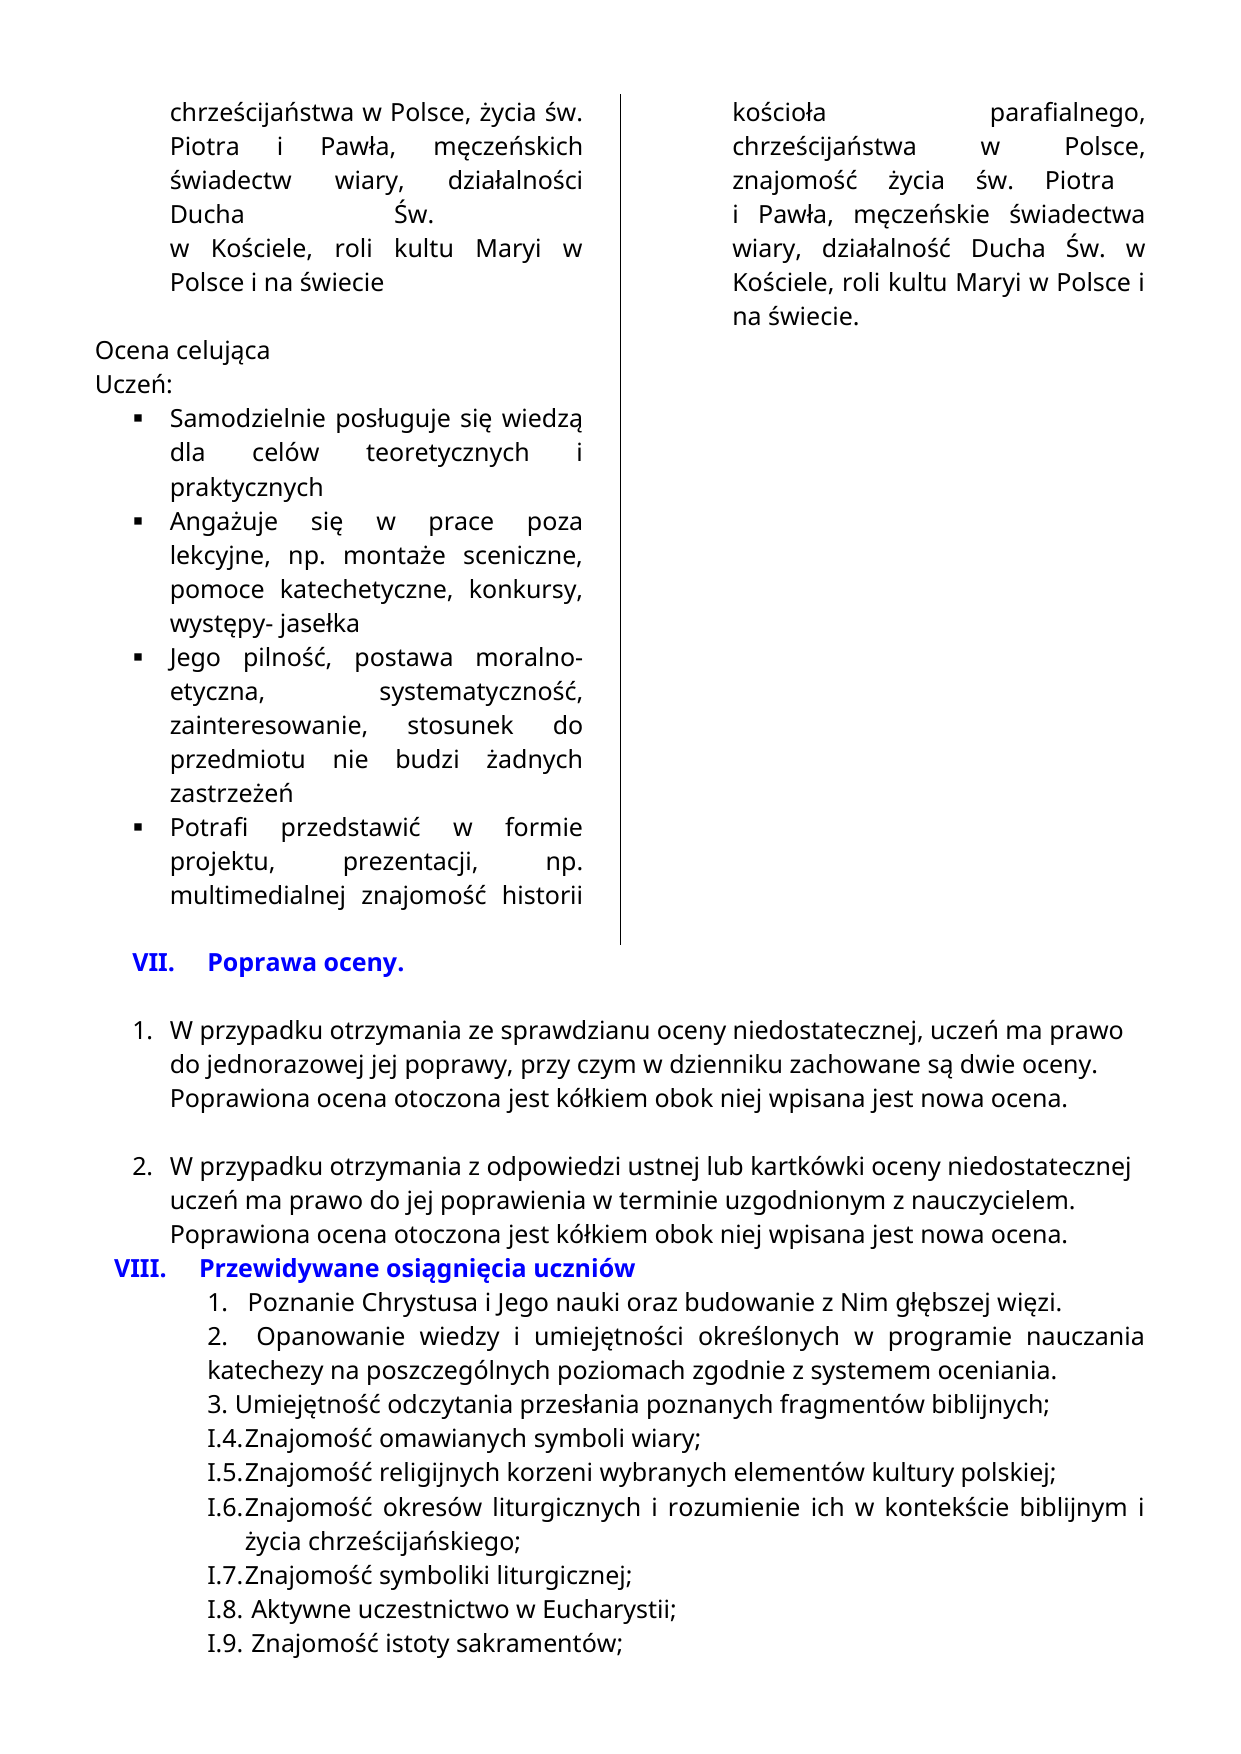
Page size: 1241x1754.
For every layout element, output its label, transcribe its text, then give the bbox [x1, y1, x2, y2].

text 3. Umiejętność odczytania przesłania poznanych fragmentów biblijnych; [207, 1387, 1146, 1421]
list W przypadku otrzymania ze sprawdzianu oceny niedostatecznej, uczeń ma prawo do jednorazowej jej poprawy, przy czym w dzienniku zachowane są dwie oceny. Poprawiona ocena otoczona jest kółkiem obok niej wpisana jest nowa ocena. [132, 1012, 1146, 1114]
list chrześcijaństwa w Polsce, życia św. Piotra i Pawła, męczeńskich świadectw wiary, działalności Ducha Św. w Kościele, roli kultu Maryi w Polsce i na świecie [132, 94, 583, 299]
list kościoła parafialnego, chrześcijaństwa w Polsce, znajomość życia św. Piotra i Pawła, męczeńskie świadectwa wiary, działalność Ducha Św. w Kościele, roli kultu Maryi w Polsce i na świecie. [694, 94, 1146, 333]
list Jego pilność, postawa moralno- etyczna, systematyczność, zainteresowanie, stosunek do przedmiotu nie budzi żadnych zastrzeżeń [132, 639, 583, 810]
list W przypadku otrzymania z odpowiedzi ustnej lub kartkówki oceny niedostatecznej uczeń ma prawo do jej poprawienia w terminie uzgodnionym z nauczycielem. Poprawiona ocena otoczona jest kółkiem obok niej wpisana jest nowa ocena. [132, 1148, 1146, 1251]
text VIII. Przewidywane osiągnięcia uczniów [94, 1251, 1146, 1285]
list Znajomość symboliki liturgicznej; [207, 1557, 1146, 1591]
list Znajomość okresów liturgicznych i rozumienie ich w kontekście biblijnym i życia chrześcijańskiego; [207, 1489, 1146, 1557]
text Uczeń: [94, 367, 583, 401]
list Aktywne uczestnictwo w Eucharystii; [207, 1591, 1146, 1625]
list Znajomość istoty sakramentów; [207, 1625, 1146, 1659]
text Ocena celująca [94, 333, 583, 367]
list Samodzielnie posługuje się wiedzą dla celów teoretycznych i praktycznych [132, 401, 583, 503]
text 2. Opanowanie wiedzy i umiejętności określonych w programie nauczania katechezy na poszczególnych poziomach zgodnie z systemem oceniania. [207, 1319, 1146, 1387]
list Poprawa oceny. [132, 944, 1146, 978]
text 1. Poznanie Chrystusa i Jego nauki oraz budowanie z Nim głębszej więzi. [207, 1285, 1146, 1319]
list Znajomość omawianych symboli wiary; [207, 1421, 1146, 1455]
list Angażuje się w prace poza lekcyjne, np. montaże sceniczne, pomoce katechetyczne, konkursy, występy- jasełka [132, 503, 583, 639]
list Znajomość religijnych korzeni wybranych elementów kultury polskiej; [207, 1455, 1146, 1489]
list Potrafi przedstawić w formie projektu, prezentacji, np. multimedialnej znajomość historii [132, 810, 583, 912]
